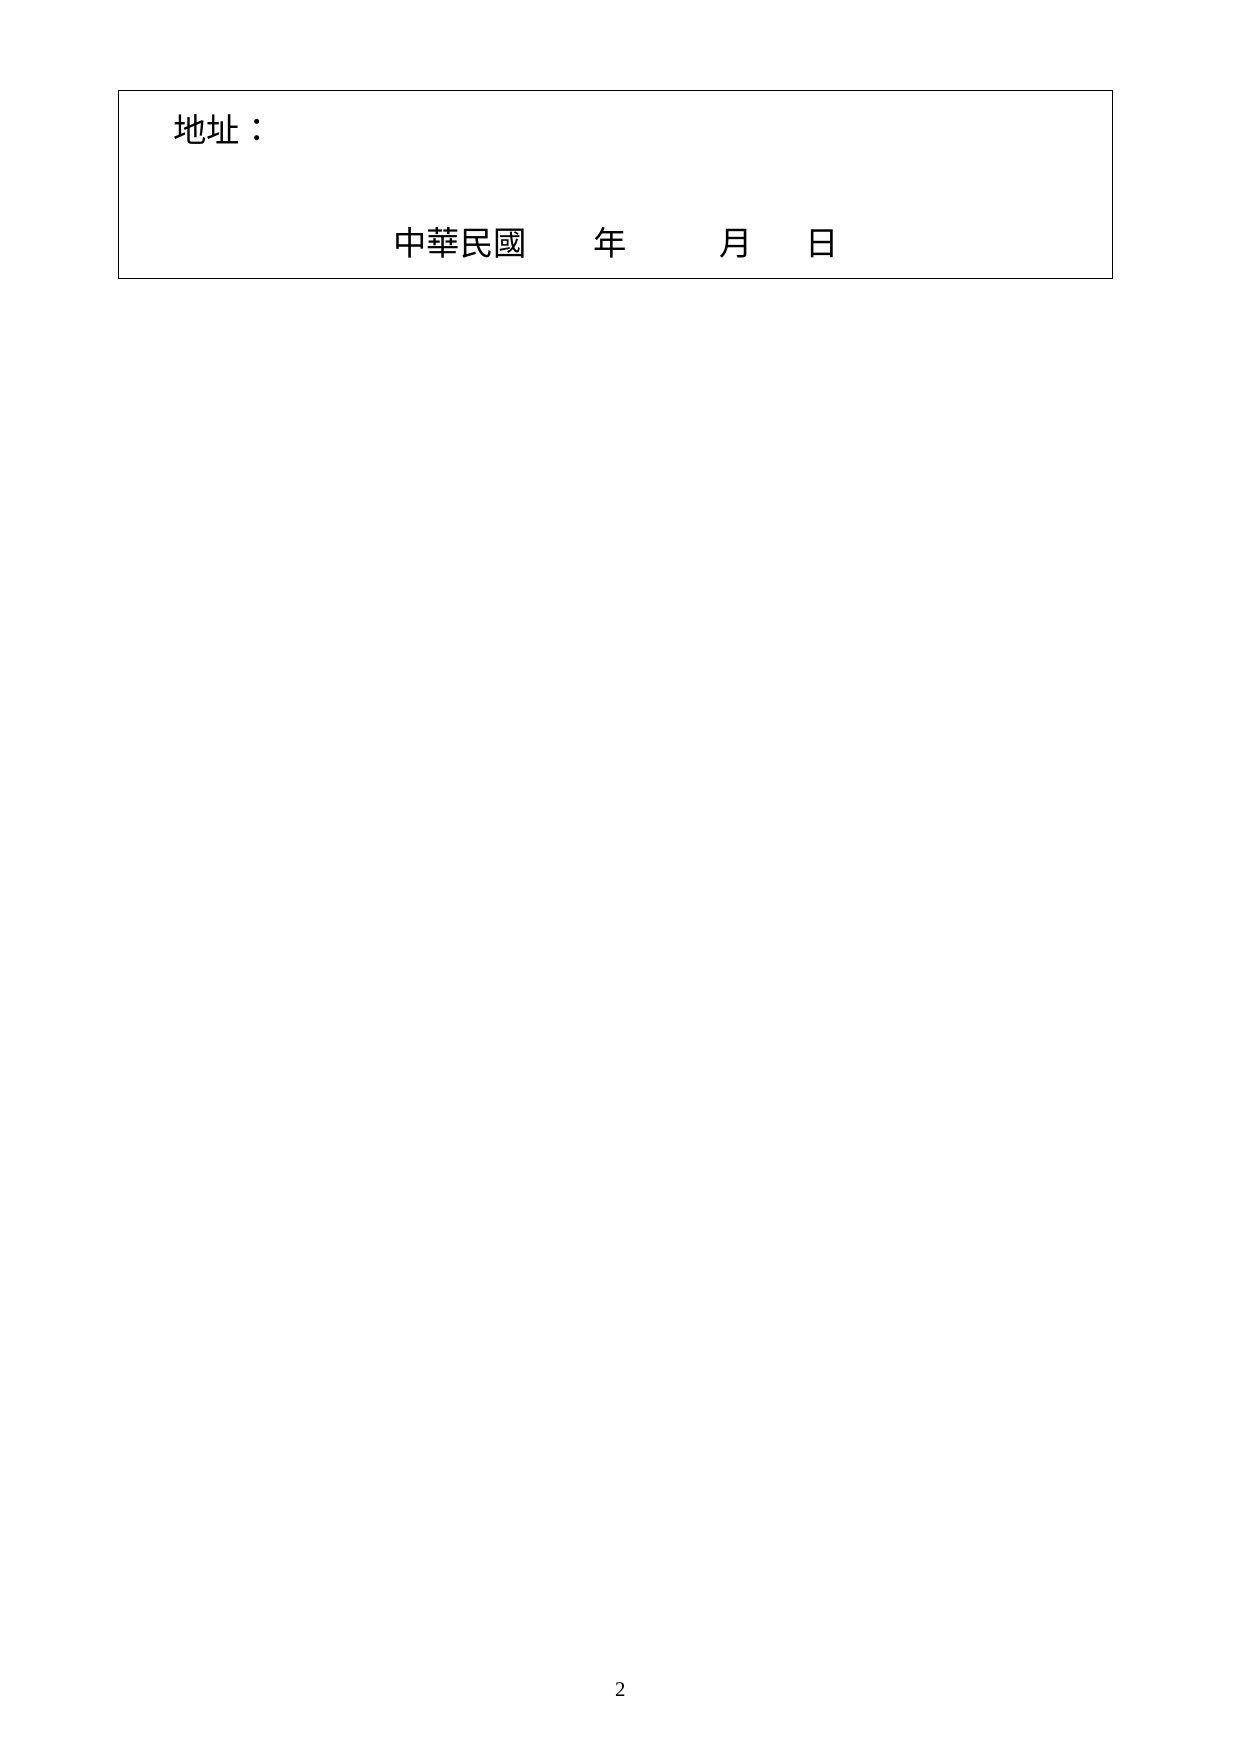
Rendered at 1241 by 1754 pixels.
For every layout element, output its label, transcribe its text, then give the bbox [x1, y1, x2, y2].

table_header 地址： 中華民國 年 月 日 [119, 91, 1112, 278]
